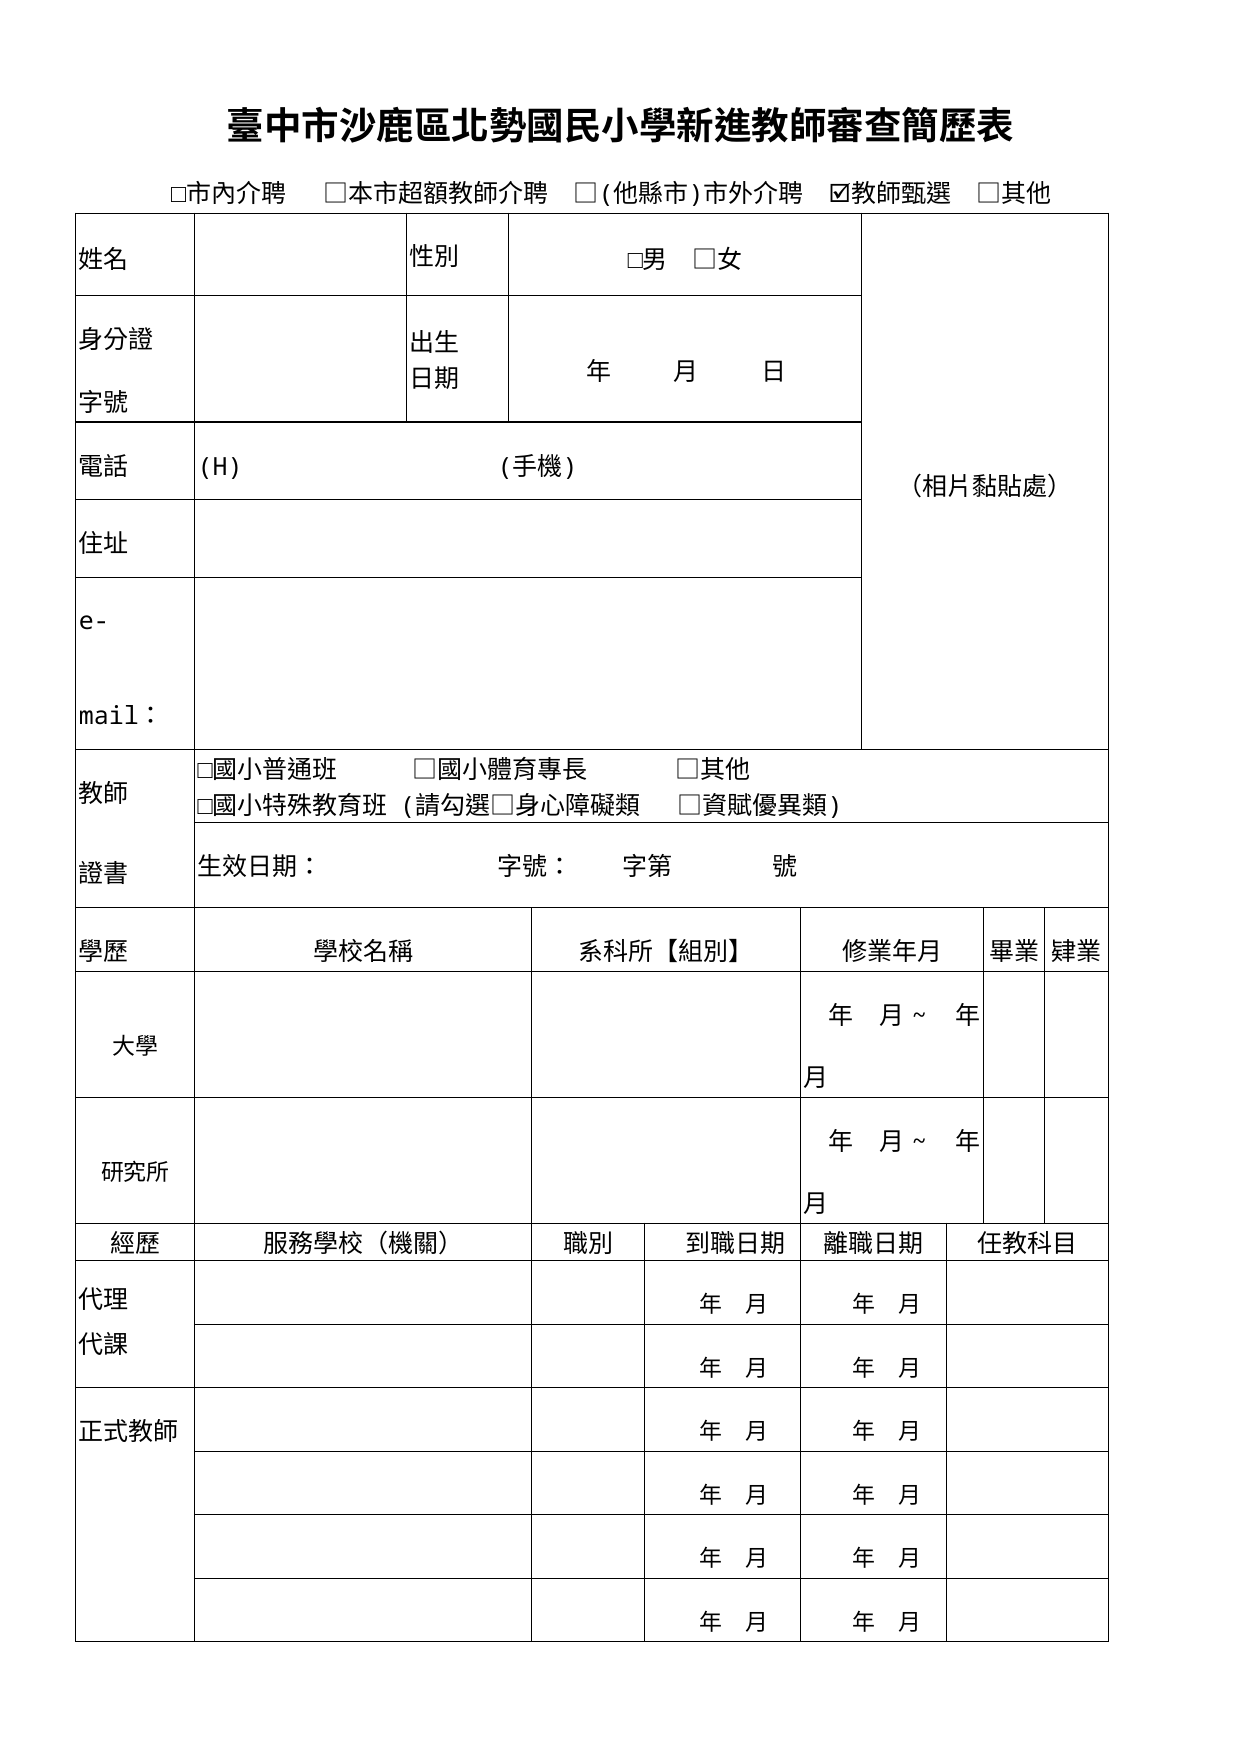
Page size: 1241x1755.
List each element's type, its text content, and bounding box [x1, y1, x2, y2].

table_cell 電話 [76, 423, 194, 499]
table_cell 離職日期 [801, 1224, 946, 1260]
table_cell 年 月~ 年 月 [801, 972, 983, 1097]
table_cell 到職日期 [645, 1224, 800, 1260]
table_cell [947, 1325, 1108, 1387]
table_cell 年 月 [801, 1261, 946, 1323]
table_cell [195, 296, 406, 421]
table_cell [532, 1098, 800, 1223]
table_cell [532, 1579, 644, 1641]
table_cell [195, 972, 531, 1097]
table_header 姓名 [76, 214, 194, 295]
table_cell 年 月 [645, 1579, 800, 1641]
table_cell [947, 1452, 1108, 1514]
table_cell [947, 1515, 1108, 1578]
table_cell [984, 972, 1044, 1097]
table_cell 職別 [532, 1224, 644, 1260]
table_cell 年 月 [801, 1515, 946, 1578]
table_cell 修業年月 [801, 908, 983, 971]
table_cell [532, 1261, 644, 1323]
table_cell 年 月 [645, 1452, 800, 1514]
table_cell [195, 1579, 531, 1641]
table_cell 身分證 字號 [76, 296, 194, 421]
table_cell 畢業 [984, 908, 1044, 971]
table_header [195, 214, 406, 295]
table_cell 年 月 [801, 1579, 946, 1641]
text 臺中市沙鹿區北勢國民小學新進教師審查簡歷表 [71, 96, 1169, 150]
table_cell e-mail： [76, 578, 194, 748]
table_cell 年 月 [801, 1325, 946, 1387]
table_cell 研究所 [76, 1098, 194, 1223]
table_cell 代理 代課 [76, 1261, 194, 1387]
table_cell 肄業 [1045, 908, 1108, 971]
table_cell 年 月~ 年 月 [801, 1098, 983, 1223]
table_cell 年 月 [645, 1325, 800, 1387]
table_cell [195, 1388, 531, 1451]
table_cell [532, 1325, 644, 1387]
table_cell [947, 1261, 1108, 1323]
table_cell (手機) [195, 423, 861, 499]
table_cell 服務學校（機關） [195, 1224, 531, 1260]
table_cell [1045, 972, 1108, 1097]
table_cell 生效日期： 字號： 字第 號 [195, 823, 1108, 907]
table_cell 學歷 [76, 908, 194, 971]
table_cell [195, 1261, 531, 1323]
table_header □男 □女 [509, 214, 861, 295]
table_cell [195, 1098, 531, 1223]
table_cell 年 月 [645, 1261, 800, 1323]
table_cell 正式教師 [76, 1388, 194, 1641]
table_cell 年 月 [645, 1388, 800, 1451]
table_cell [532, 1388, 644, 1451]
table_cell [195, 500, 861, 577]
table_cell 大學 [76, 972, 194, 1097]
table_cell [532, 1452, 644, 1514]
table_cell [1045, 1098, 1108, 1223]
table_header （相片黏貼處） [862, 214, 1108, 748]
table_cell [195, 1515, 531, 1578]
text □市內介聘 □本市超額教師介聘 □(他縣市)市外介聘 教師甄選 □其他 [71, 150, 1169, 213]
table_cell 住址 [76, 500, 194, 577]
table_cell □國小普通班 □國小體育專長 □其他 □國小特殊教育班 (請勾選□身心障礙類 □資賦優異類) [195, 750, 1108, 822]
table_cell [195, 578, 861, 748]
table_cell [947, 1388, 1108, 1451]
table_cell 年 月 日 [509, 296, 861, 421]
table_cell [984, 1098, 1044, 1223]
table_cell [532, 1515, 644, 1578]
table_cell 教師 證書 [76, 750, 194, 907]
table_cell 學校名稱 [195, 908, 531, 971]
table_cell 出生 日期 [407, 296, 508, 421]
table_header 性別 [407, 214, 508, 295]
table_cell [947, 1579, 1108, 1641]
table_cell [195, 1325, 531, 1387]
table_cell 年 月 [801, 1388, 946, 1451]
table_cell 系科所【組別】 [532, 908, 800, 971]
table_cell [532, 972, 800, 1097]
table_cell 年 月 [801, 1452, 946, 1514]
table_cell 任教科目 [947, 1224, 1108, 1260]
table_cell 經歷 [76, 1224, 194, 1260]
table_cell [195, 1452, 531, 1514]
table_cell 年 月 [645, 1515, 800, 1578]
